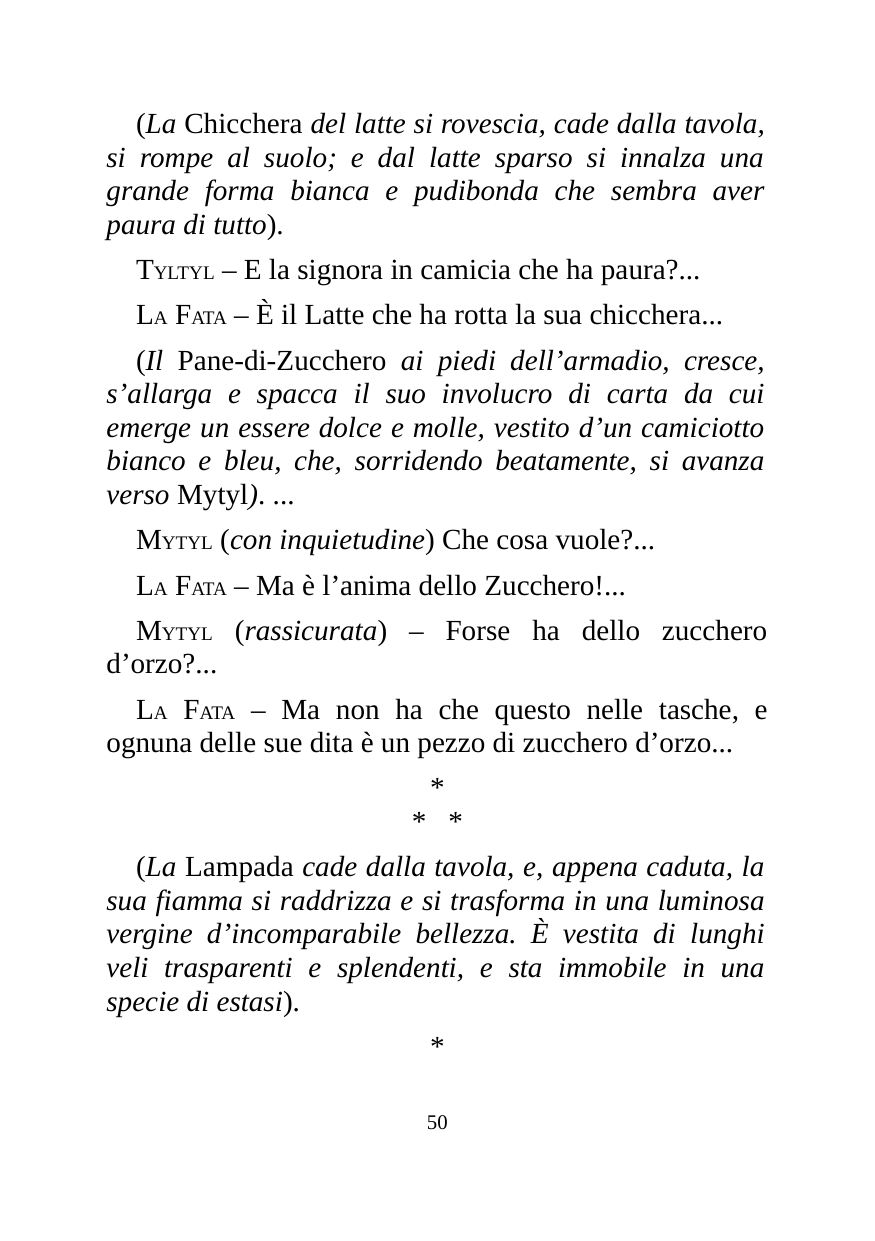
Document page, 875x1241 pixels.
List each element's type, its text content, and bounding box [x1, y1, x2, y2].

text Mytyl (rassicurata) – Forse ha dello zucchero d’orzo?... [106, 613, 768, 680]
text (Il Pane-di-Zucchero ai piedi dell’armadio, cresce, s’allarga e spacca il suo involucro di carta da cui emerge un essere dolce e molle, vestito d’un camiciotto bianco e bleu, che, sorridendo beatamente, si avanza verso Mytyl). ... [106, 343, 768, 511]
text La Fata – Ma non ha che questo nelle tasche, e ognuna delle sue dita è un pezzo di zucchero d’orzo... [106, 692, 768, 759]
text La Fata – Ma è l’anima dello Zucchero!... [106, 568, 768, 601]
text (La Lampada cade dalla tavola, e, appena caduta, la sua fiamma si raddrizza e si trasforma in una luminosa vergine d’incomparabile bellezza. È vestita di lunghi veli trasparenti e splendenti, e sta immobile in una specie di estasi). [106, 849, 768, 1017]
text La Fata – È il Latte che ha rotta la sua chicchera... [106, 297, 768, 331]
text Mytyl (con inquietudine) Che cosa vuole?... [106, 522, 768, 556]
text * [106, 1029, 768, 1062]
text Tyltyl – E la signora in camicia che ha paura?... [106, 252, 768, 286]
text * * * [106, 771, 768, 838]
text (La Chicchera del latte si rovescia, cade dalla tavola, si rompe al suolo; e dal latte sparso si innalza una grande forma bianca e pudibonda che sembra aver paura di tutto). [106, 106, 768, 240]
